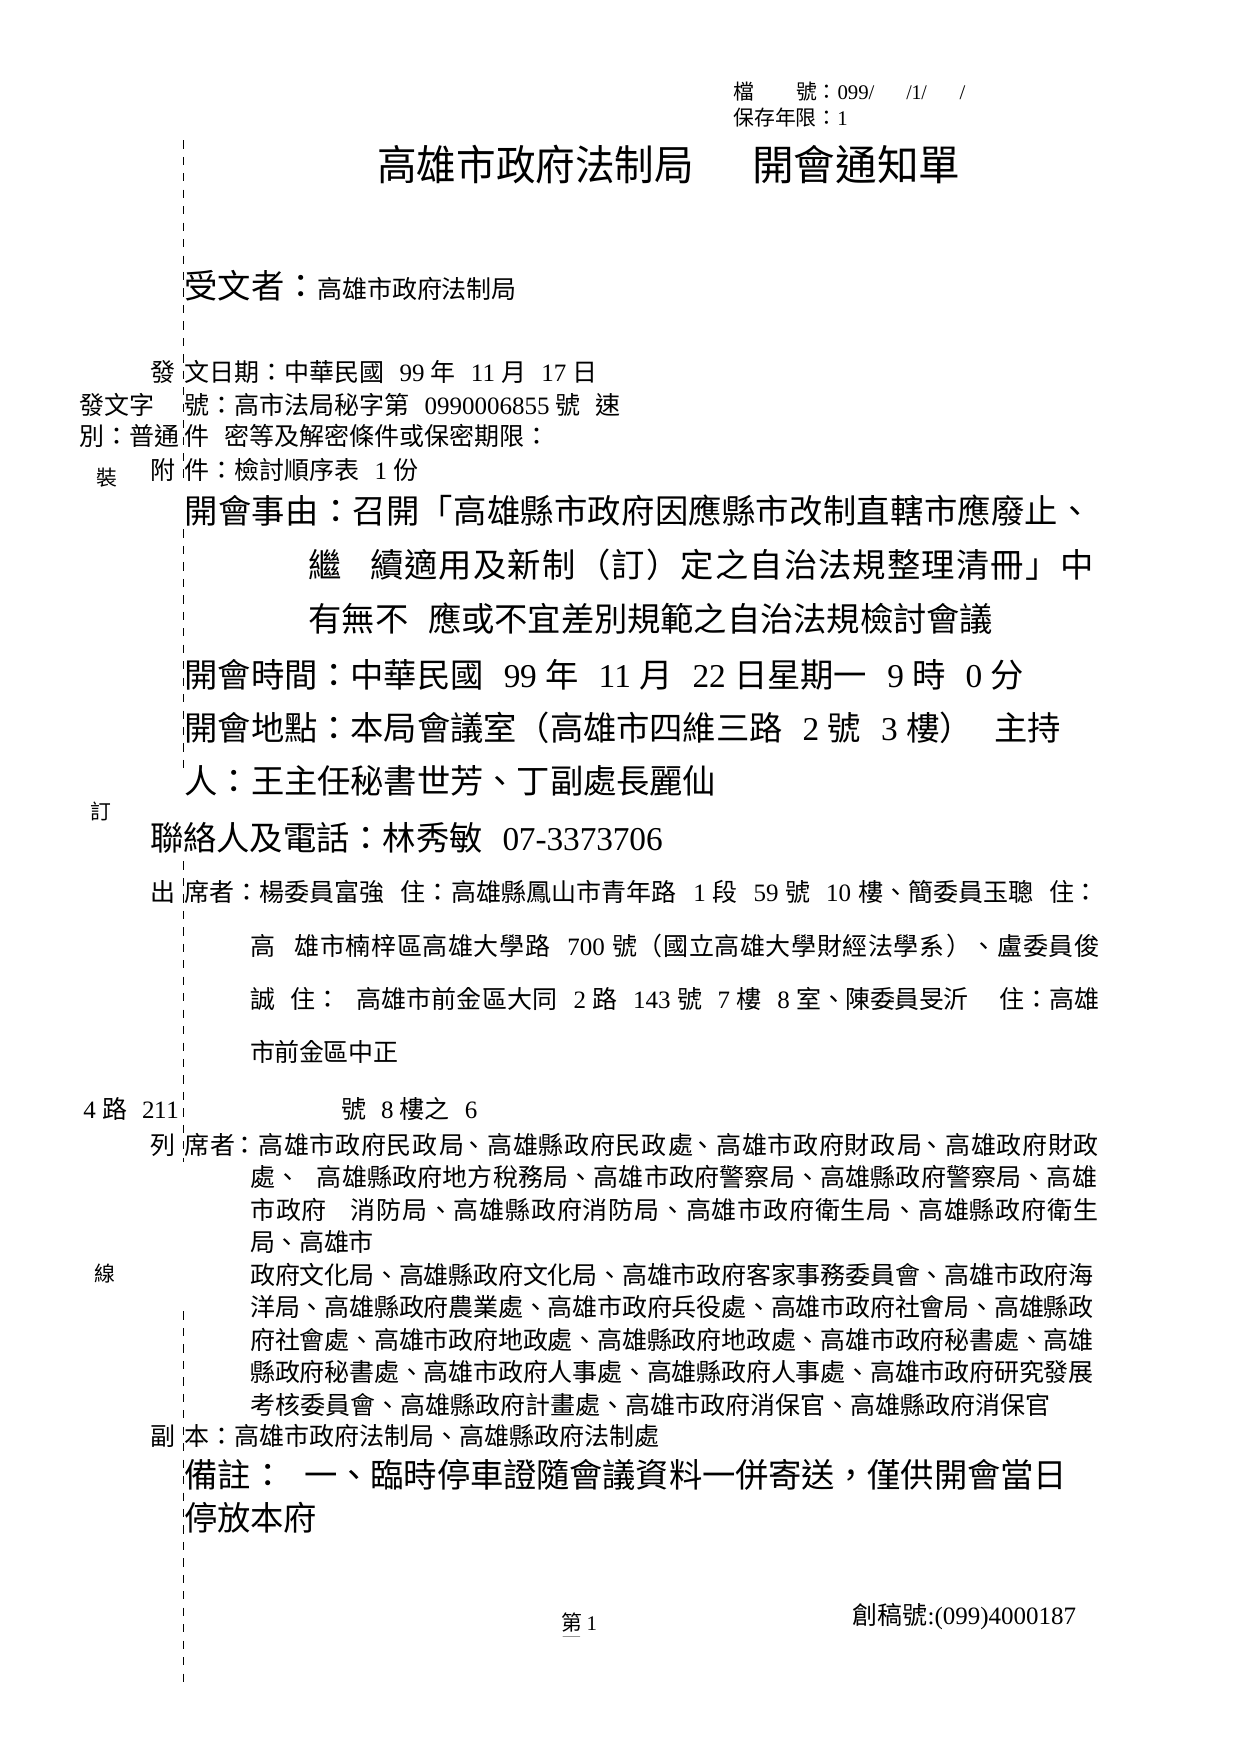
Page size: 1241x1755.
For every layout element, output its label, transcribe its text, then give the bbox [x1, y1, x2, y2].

text 發文字號：高市法局秘字第 0990006855 號 速別：普通件 密等及解密條件或保密期限： [79, 389, 624, 452]
text 出席者：楊委員富強 住：高雄縣鳳山市青年路 1 段 59 號 10 樓、簡委員玉聰 住：高 雄市楠梓區高雄大學路 700 號（國立高雄大學財經法學系）、盧委員俊誠 住： 高雄市前金區大同 2 路 143 號 7 樓 8 室、陳委員旻沂 住：高雄市前金區中正 [150, 875, 1100, 1069]
text 副本：高雄市政府法制局、高雄縣政府法制處 [150, 1421, 1111, 1451]
text 開會地點：本局會議室（高雄市四維三路 2 號 3 樓） 主持人：王主任秘書世芳、丁副處長麗仙 [150, 705, 1111, 803]
text 受文者：高雄市政府法制局 [150, 263, 1111, 309]
subtitle 聯絡人及電話：林秀敏 07-3373706 [150, 822, 1111, 858]
text 檔 號：099/ /1/ / [733, 78, 1111, 104]
text 訂 [90, 811, 1111, 822]
text 開會時間：中華民國 99 年 11 月 22 日星期一 9 時 0 分 [150, 652, 1111, 697]
subtitle 備註： 一、臨時停車證隨會議資料一併寄送，僅供開會當日停放本府 [150, 1452, 1080, 1539]
text 列席者：高雄市政府民政局、高雄縣政府民政處、高雄市政府財政局、高雄政府財政處、 高雄縣政府地方稅務局、高雄市政府警察局、高雄縣政府警察局、高雄市政府 消防局、高雄縣政府消防局、高雄市政府衛生局、高雄縣政府衛生局、高雄市 [150, 1128, 1099, 1258]
text 發文日期：中華民國 99 年 11 月 17 日 [150, 355, 1111, 388]
text 4 路 211 號 8 樓之 6 [79, 1091, 633, 1125]
text 裝 附件：檢討順序表 1 份 [96, 452, 1111, 486]
text 線 政府文化局、高雄縣政府文化局、高雄市政府客家事務委員會、高雄市政府海 洋局、高雄縣政府農業處、高雄市政府兵役處、高雄市政府社會局、高雄縣政 府社會處、高雄市政府地政處、高雄縣政府地政處、高雄市政府秘書處、高雄 縣政府秘書處、高雄市政府人事處、高雄縣政府人事處、高雄市政府研究發展 考核委員會、高雄縣政府計畫處、高雄市政府消保官、高雄縣政府消保官 [94, 1258, 1093, 1421]
subtitle 開會事由：召開「高雄縣市政府因應縣市改制直轄市應廢止、繼 續適用及新制（訂）定之自治法規整理清冊」中有無不 應或不宜差別規範之自治法規檢討會議 [150, 488, 1094, 641]
text 保存年限：1 [733, 104, 1111, 131]
text 高雄市政府法制局 開會通知單 [377, 136, 1111, 192]
